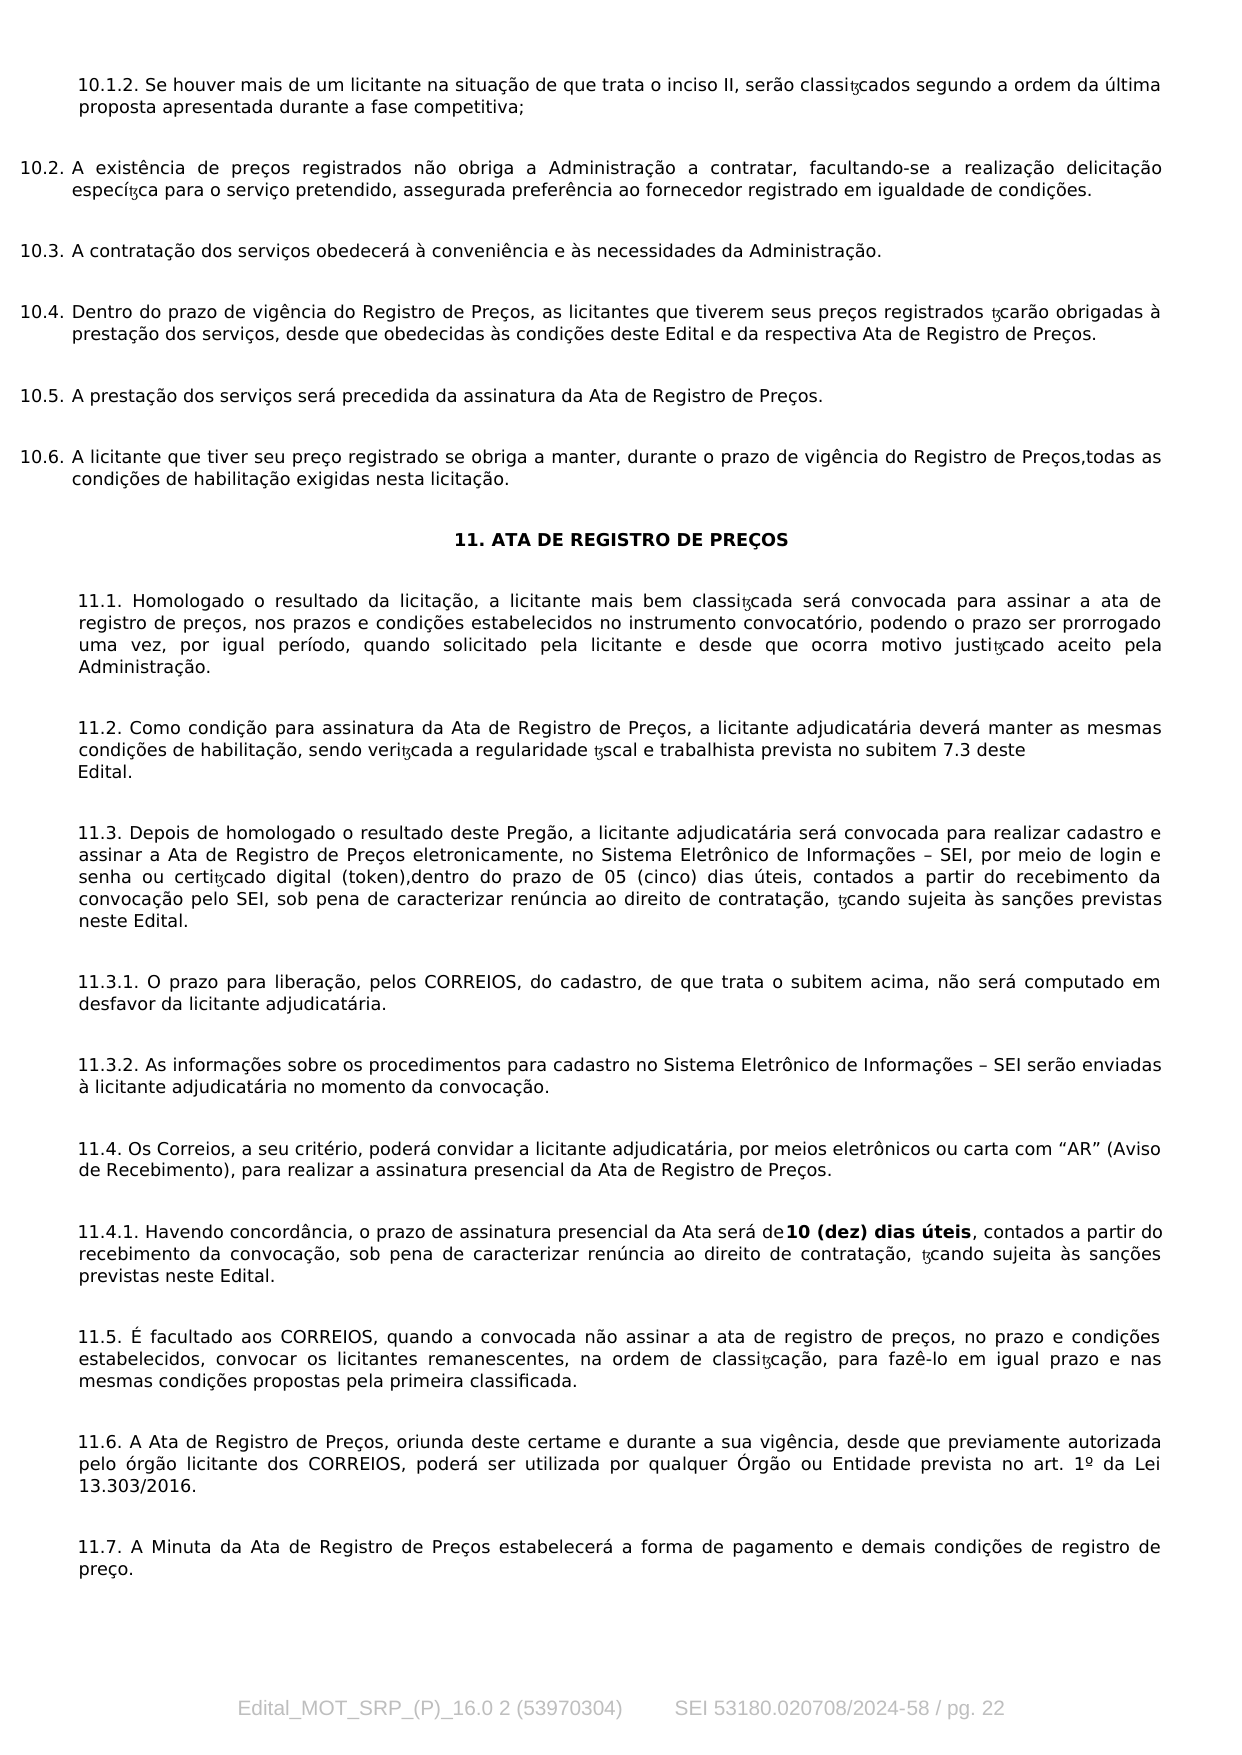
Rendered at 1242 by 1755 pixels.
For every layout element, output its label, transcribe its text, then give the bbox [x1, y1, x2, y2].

text 11.4.1. Havendo concordância, o prazo de assinatura presencial da Ata será de10 (dez) dias úteis, contados a partir do recebimento da convocação, sob pena de caracterizar renúncia ao direito de contratação, cando sujeita às sanções previstas neste Edital. [77, 1222, 1163, 1286]
text Edital. [77, 762, 1163, 783]
list A contratação dos serviços obedecerá à conveniência e às necessidades da Administração. [19, 241, 1163, 262]
subtitle 11. ATA DE REGISTRO DE PREÇOS [73, 530, 1169, 550]
list A prestação dos serviços será precedida da assinatura da Ata de Registro de Preços. [19, 386, 1163, 406]
text 11.6. A Ata de Registro de Preços, oriunda deste certame e durante a sua vigência, desde que previamente autorizada pelo órgão licitante dos CORREIOS, poderá ser utilizada por qualquer Órgão ou Entidade prevista no art. 1º da Lei 13.303/2016. [77, 1432, 1163, 1496]
text 11.1. Homologado o resultado da licitação, a licitante mais bem classicada será convocada para assinar a ata de registro de preços, nos prazos e condições estabelecidos no instrumento convocatório, podendo o prazo ser prorrogado uma vez, por igual período, quando solicitado pela licitante e desde que ocorra motivo justicado aceito pela Administração. [77, 591, 1163, 677]
text 11.3. Depois de homologado o resultado deste Pregão, a licitante adjudicatária será convocada para realizar cadastro e assinar a Ata de Registro de Preços eletronicamente, no Sistema Eletrônico de Informações – SEI, por meio de login e senha ou certicado digital (token),dentro do prazo de 05 (cinco) dias úteis, contados a partir do recebimento da convocação pelo SEI, sob pena de caracterizar renúncia ao direito de contratação, cando sujeita às sanções previstas neste Edital. [77, 823, 1163, 932]
text 11.7. A Minuta da Ata de Registro de Preços estabelecerá a forma de pagamento e demais condições de registro de preço. [77, 1537, 1163, 1579]
text 10.1.2. Se houver mais de um licitante na situação de que trata o inciso II, serão classicados segundo a ordem da última proposta apresentada durante a fase competitiva; [77, 75, 1163, 118]
list Dentro do prazo de vigência do Registro de Preços, as licitantes que tiverem seus preços registrados carão obrigadas à prestação dos serviços, desde que obedecidas às condições deste Edital e da respectiva Ata de Registro de Preços. [19, 302, 1163, 345]
text 11.4. Os Correios, a seu critério, poderá convidar a licitante adjudicatária, por meios eletrônicos ou carta com “AR” (Aviso de Recebimento), para realizar a assinatura presencial da Ata de Registro de Preços. [77, 1138, 1163, 1181]
text 11.5. É facultado aos CORREIOS, quando a convocada não assinar a ata de registro de preços, no prazo e condições estabelecidos, convocar os licitantes remanescentes, na ordem de classicação, para fazê-lo em igual prazo e nas mesmas condições propostas pela primeira classificada. [77, 1327, 1163, 1391]
text 11.2. Como condição para assinatura da Ata de Registro de Preços, a licitante adjudicatária deverá manter as mesmas condições de habilitação, sendo vericada a regularidade scal e trabalhista prevista no subitem 7.3 deste [77, 718, 1163, 761]
list A licitante que tiver seu preço registrado se obriga a manter, durante o prazo de vigência do Registro de Preços,todas as condições de habilitação exigidas nesta licitação. [19, 447, 1163, 489]
text 11.3.1. O prazo para liberação, pelos CORREIOS, do cadastro, de que trata o subitem acima, não será computado em desfavor da licitante adjudicatária. [77, 972, 1163, 1015]
text 11.3.2. As informações sobre os procedimentos para cadastro no Sistema Eletrônico de Informações – SEI serão enviadas à licitante adjudicatária no momento da convocação. [77, 1055, 1163, 1098]
list A existência de preços registrados não obriga a Administração a contratar, facultando-se a realização delicitação especíca para o serviço pretendido, assegurada preferência ao fornecedor registrado em igualdade de condições. [19, 158, 1163, 201]
